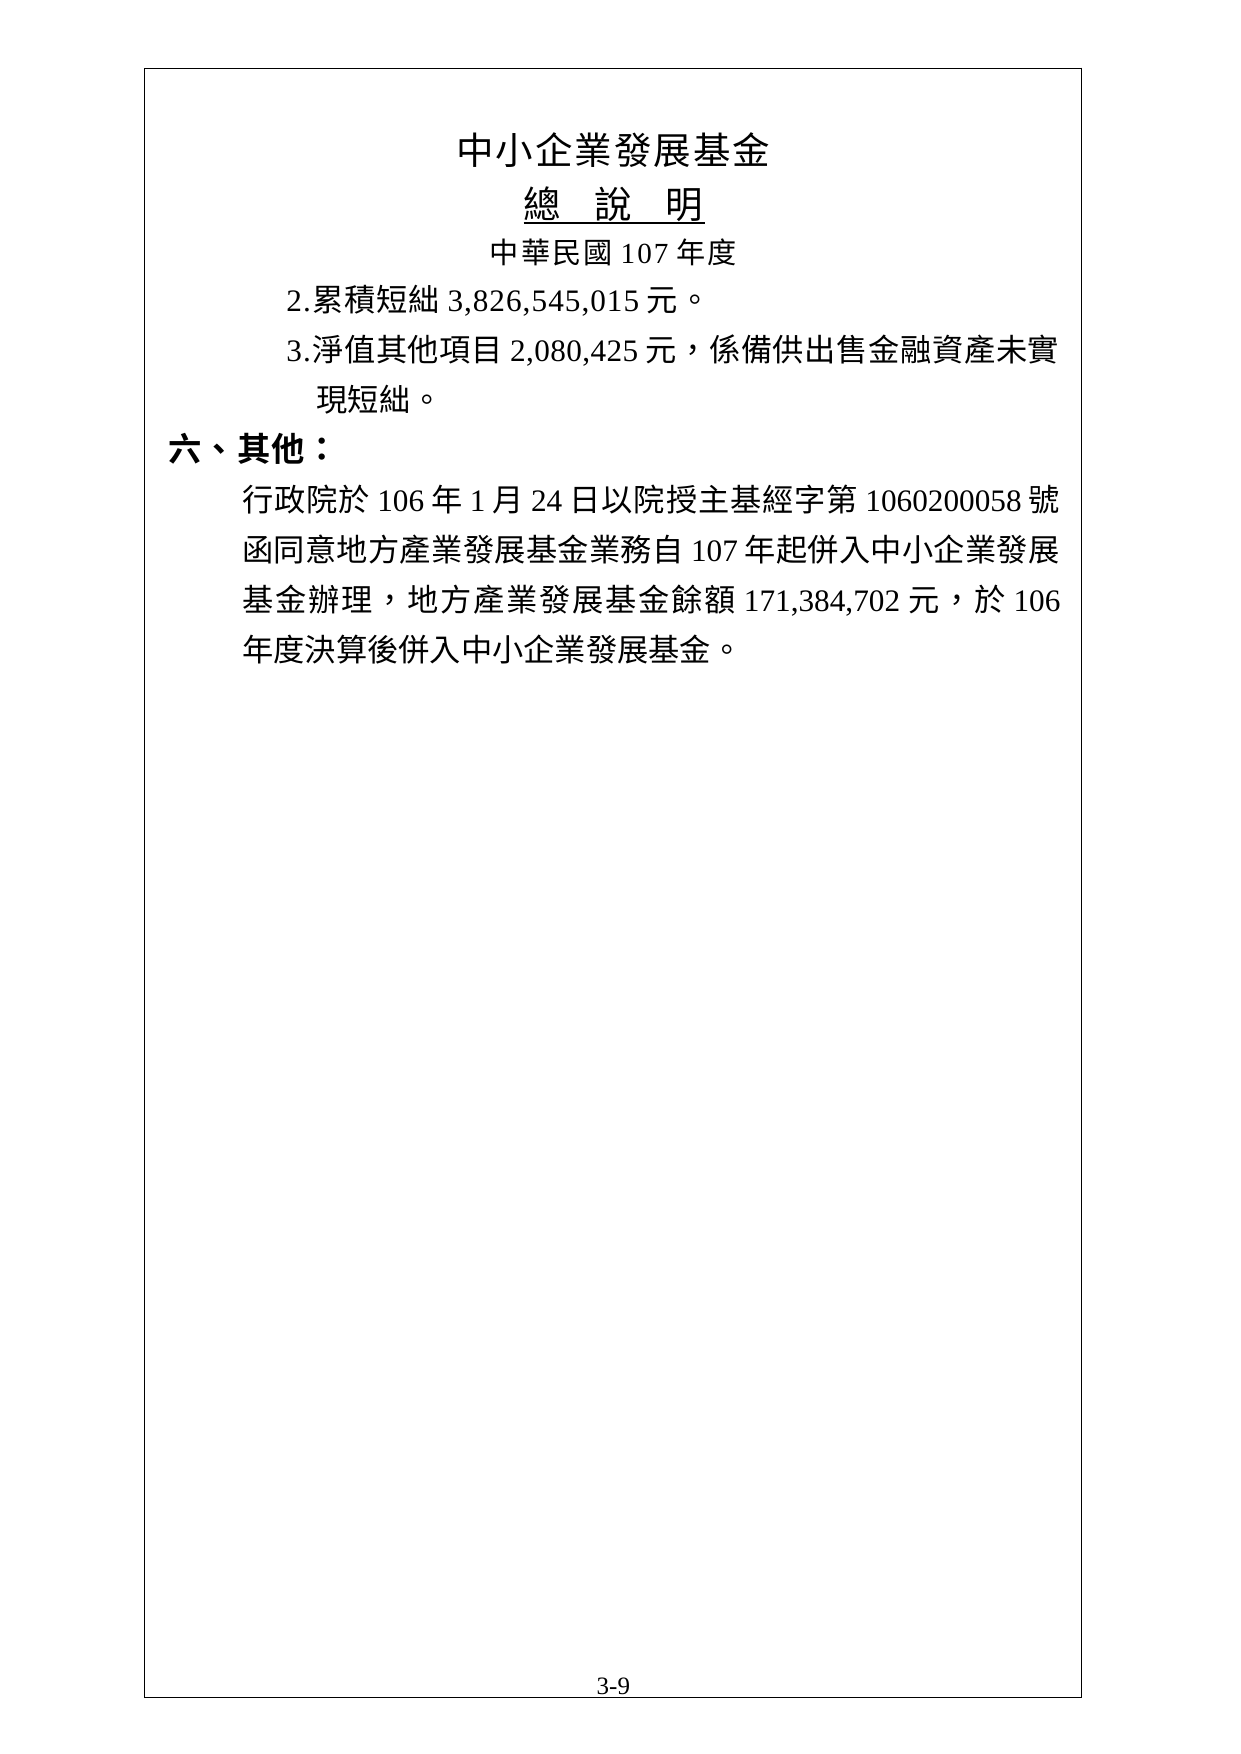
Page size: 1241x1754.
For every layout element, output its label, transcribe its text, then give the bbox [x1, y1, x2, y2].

text 2.累積短絀3,826,545,015元。 [153, 272, 1060, 322]
text 3.淨值其他項目2,080,425元，係備供出售金融資產未實現短絀。 [286, 322, 1060, 422]
text 行政院於106年1月24日以院授主基經字第1060200058號函同意地方產業發展基金業務自107年起併入中小企業發展基金辦理，地方產業發展基金餘額171,384,702元，於106年度決算後併入中小企業發展基金。 [242, 472, 1060, 672]
text 六、其他： [168, 422, 1060, 472]
